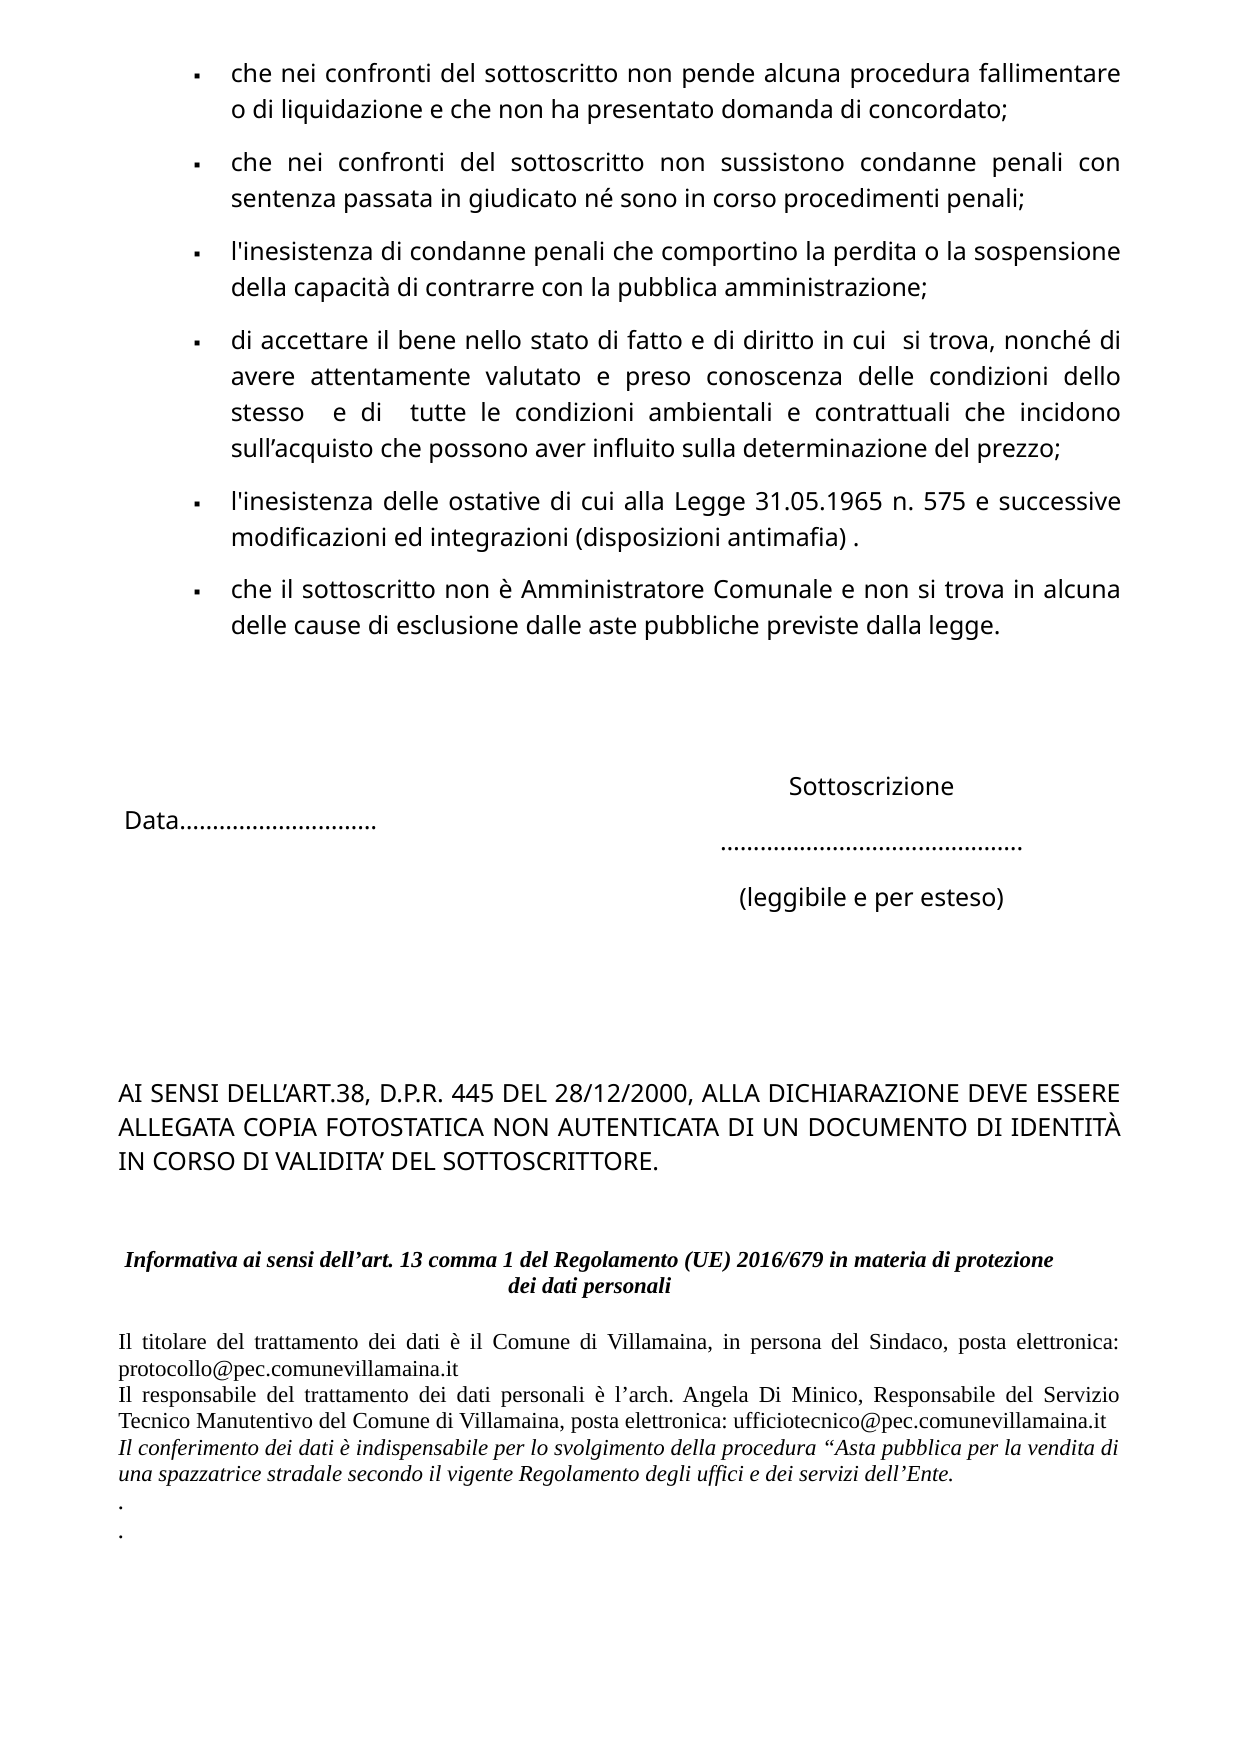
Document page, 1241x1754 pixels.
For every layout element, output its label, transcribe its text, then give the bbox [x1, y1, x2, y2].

text . [118, 1515, 1122, 1544]
text Il conferimento dei dati è indispensabile per lo svolgimento della procedura “Asta pubblica per la vendita di una spazzatrice stradale secondo il vigente Regolamento degli uffici e dei servizi dell’Ente. [118, 1434, 1122, 1486]
list che il sottoscritto non è Amministratore Comunale e non si trova in alcuna delle cause di esclusione dalle aste pubbliche previste dalla legge. [193, 572, 1122, 642]
list di accettare il bene nello stato di fatto e di diritto in cui si trova, nonché di avere attentamente valutato e preso conoscenza delle condizioni dello stesso e di tutte le condizioni ambientali e contrattuali che incidono sull’acquisto che possono aver influito sulla determinazione del prezzo; [193, 322, 1122, 464]
table_header Sottoscrizione ………………………………………. (leggibile e per esteso) [620, 763, 1123, 939]
list l'inesistenza di condanne penali che comportino la perdita o la sospensione della capacità di contrarre con la pubblica amministrazione; [193, 234, 1122, 304]
list che nei confronti del sottoscritto non sussistono condanne penali con sentenza passata in giudicato né sono in corso procedimenti penali; [193, 145, 1122, 215]
text Informativa ai sensi dell’art. 13 comma 1 del Regolamento (UE) 2016/679 in materia di protezione dei dati personali [118, 1246, 1063, 1299]
list l'inesistenza delle ostative di cui alla Legge 31.05.1965 n. 575 e successive modificazioni ed integrazioni (disposizioni antimafia) . [193, 483, 1122, 553]
text Il responsabile del trattamento dei dati personali è l’arch. Angela Di Minico, Responsabile del Servizio Tecnico Manutentivo del Comune di Villamaina, posta elettronica: ufficiotecnico@pec.comunevillamaina.it [118, 1381, 1122, 1434]
text Il titolare del trattamento dei dati è il Comune di Villamaina, in persona del Sindaco, posta elettronica: protocollo@pec.comunevillamaina.it [118, 1328, 1122, 1381]
text . [118, 1486, 1122, 1515]
list che nei confronti del sottoscritto non pende alcuna procedura fallimentare o di liquidazione e che non ha presentato domanda di concordato; [193, 56, 1122, 126]
table_header Data………………………… [118, 763, 620, 939]
text AI SENSI DELL’ART.38, D.P.R. 445 DEL 28/12/2000, ALLA DICHIARAZIONE DEVE ESSERE ALLEGATA COPIA FOTOSTATICA NON AUTENTICATA DI UN DOCUMENTO DI IDENTITÀ IN CORSO DI VALIDITA’ DEL SOTTOSCRITTORE. [118, 1076, 1122, 1178]
